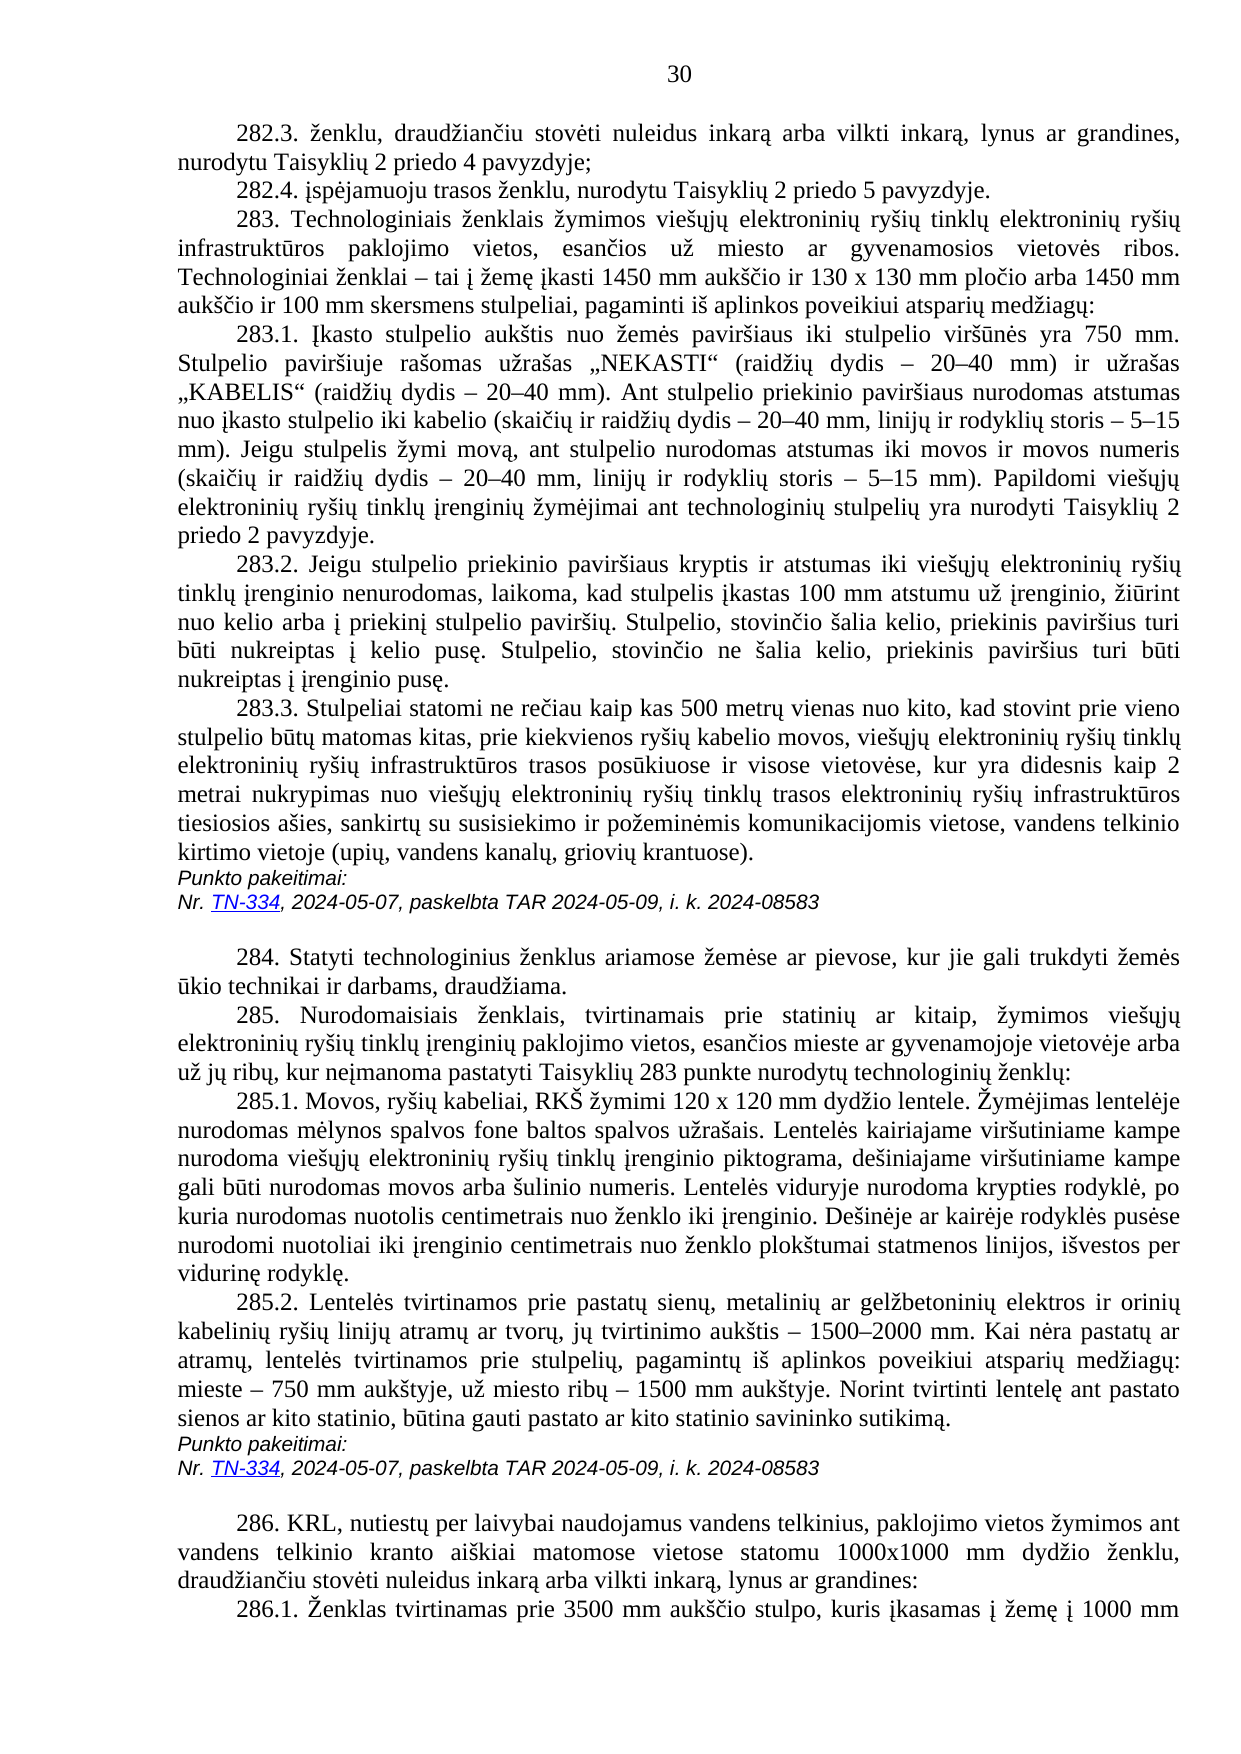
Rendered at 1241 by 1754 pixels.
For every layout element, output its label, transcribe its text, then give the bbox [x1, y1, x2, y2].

text 282.3. ženklu, draudžiančiu stovėti nuleidus inkarą arba vilkti inkarą, lynus ar grandines, nurodytu Taisyklių 2 priedo 4 pavyzdyje; [177, 118, 1181, 176]
text Nr. TN-334, 2024-05-07, paskelbta TAR 2024-05-09, i. k. 2024-08583 [177, 889, 1181, 913]
text 286.1. Ženklas tvirtinamas prie 3500 mm aukščio stulpo, kuris įkasamas į žemę į 1000 mm [177, 1594, 1181, 1623]
text 285.2. Lentelės tvirtinamos prie pastatų sienų, metalinių ar gelžbetoninių elektros ir orinių kabelinių ryšių linijų atramų ar tvorų, jų tvirtinimo aukštis – 1500–2000 mm. Kai nėra pastatų ar atramų, lentelės tvirtinamos prie stulpelių, pagamintų iš aplinkos poveikiui atsparių medžiagų: mieste – 750 mm aukštyje, už miesto ribų – 1500 mm aukštyje. Norint tvirtinti lentelę ant pastato sienos ar kito statinio, būtina gauti pastato ar kito statinio savininko sutikimą. [177, 1287, 1181, 1431]
text 283. Technologiniais ženklais žymimos viešųjų elektroninių ryšių tinklų elektroninių ryšių infrastruktūros paklojimo vietos, esančios už miesto ar gyvenamosios vietovės ribos. Technologiniai ženklai – tai į žemę įkasti 1450 mm aukščio ir 130 x 130 mm pločio arba 1450 mm aukščio ir 100 mm skersmens stulpeliai, pagaminti iš aplinkos poveikiui atsparių medžiagų: [177, 204, 1181, 319]
text 286. KRL, nutiestų per laivybai naudojamus vandens telkinius, paklojimo vietos žymimos ant vandens telkinio kranto aiškiai matomose vietose statomu 1000x1000 mm dydžio ženklu, draudžiančiu stovėti nuleidus inkarą arba vilkti inkarą, lynus ar grandines: [177, 1508, 1181, 1594]
text Nr. TN-334, 2024-05-07, paskelbta TAR 2024-05-09, i. k. 2024-08583 [177, 1455, 1181, 1479]
text 284. Statyti technologinius ženklus ariamose žemėse ar pievose, kur jie gali trukdyti žemės ūkio technikai ir darbams, draudžiama. [177, 942, 1181, 1000]
text 283.1. Įkasto stulpelio aukštis nuo žemės paviršiaus iki stulpelio viršūnės yra 750 mm. Stulpelio paviršiuje rašomas užrašas „NEKASTI“ (raidžių dydis – 20–40 mm) ir užrašas „KABELIS“ (raidžių dydis – 20–40 mm). Ant stulpelio priekinio paviršiaus nurodomas atstumas nuo įkasto stulpelio iki kabelio (skaičių ir raidžių dydis – 20–40 mm, linijų ir rodyklių storis – 5–15 mm). Jeigu stulpelis žymi movą, ant stulpelio nurodomas atstumas iki movos ir movos numeris (skaičių ir raidžių dydis – 20–40 mm, linijų ir rodyklių storis – 5–15 mm). Papildomi viešųjų elektroninių ryšių tinklų įrenginių žymėjimai ant technologinių stulpelių yra nurodyti Taisyklių 2 priedo 2 pavyzdyje. [177, 319, 1181, 549]
text 285.1. Movos, ryšių kabeliai, RKŠ žymimi 120 x 120 mm dydžio lentele. Žymėjimas lentelėje nurodomas mėlynos spalvos fone baltos spalvos užrašais. Lentelės kairiajame viršutiniame kampe nurodoma viešųjų elektroninių ryšių tinklų įrenginio piktograma, dešiniajame viršutiniame kampe gali būti nurodomas movos arba šulinio numeris. Lentelės viduryje nurodoma krypties rodyklė, po kuria nurodomas nuotolis centimetrais nuo ženklo iki įrenginio. Dešinėje ar kairėje rodyklės pusėse nurodomi nuotoliai iki įrenginio centimetrais nuo ženklo plokštumai statmenos linijos, išvestos per vidurinę rodyklę. [177, 1086, 1181, 1287]
text 285. Nurodomaisiais ženklais, tvirtinamais prie statinių ar kitaip, žymimos viešųjų elektroninių ryšių tinklų įrenginių paklojimo vietos, esančios mieste ar gyvenamojoje vietovėje arba už jų ribų, kur neįmanoma pastatyti Taisyklių 283 punkte nurodytų technologinių ženklų: [177, 1000, 1181, 1086]
text Punkto pakeitimai: [177, 1431, 1181, 1455]
text Punkto pakeitimai: [177, 866, 1181, 889]
text 283.3. Stulpeliai statomi ne rečiau kaip kas 500 metrų vienas nuo kito, kad stovint prie vieno stulpelio būtų matomas kitas, prie kiekvienos ryšių kabelio movos, viešųjų elektroninių ryšių tinklų elektroninių ryšių infrastruktūros trasos posūkiuose ir visose vietovėse, kur yra didesnis kaip 2 metrai nukrypimas nuo viešųjų elektroninių ryšių tinklų trasos elektroninių ryšių infrastruktūros tiesiosios ašies, sankirtų su susisiekimo ir požeminėmis komunikacijomis vietose, vandens telkinio kirtimo vietoje (upių, vandens kanalų, griovių krantuose). [177, 693, 1181, 866]
text 283.2. Jeigu stulpelio priekinio paviršiaus kryptis ir atstumas iki viešųjų elektroninių ryšių tinklų įrenginio nenurodomas, laikoma, kad stulpelis įkastas 100 mm atstumu už įrenginio, žiūrint nuo kelio arba į priekinį stulpelio paviršių. Stulpelio, stovinčio šalia kelio, priekinis paviršius turi būti nukreiptas į kelio pusę. Stulpelio, stovinčio ne šalia kelio, priekinis paviršius turi būti nukreiptas į įrenginio pusę. [177, 549, 1181, 693]
text 282.4. įspėjamuoju trasos ženklu, nurodytu Taisyklių 2 priedo 5 pavyzdyje. [177, 176, 1181, 204]
